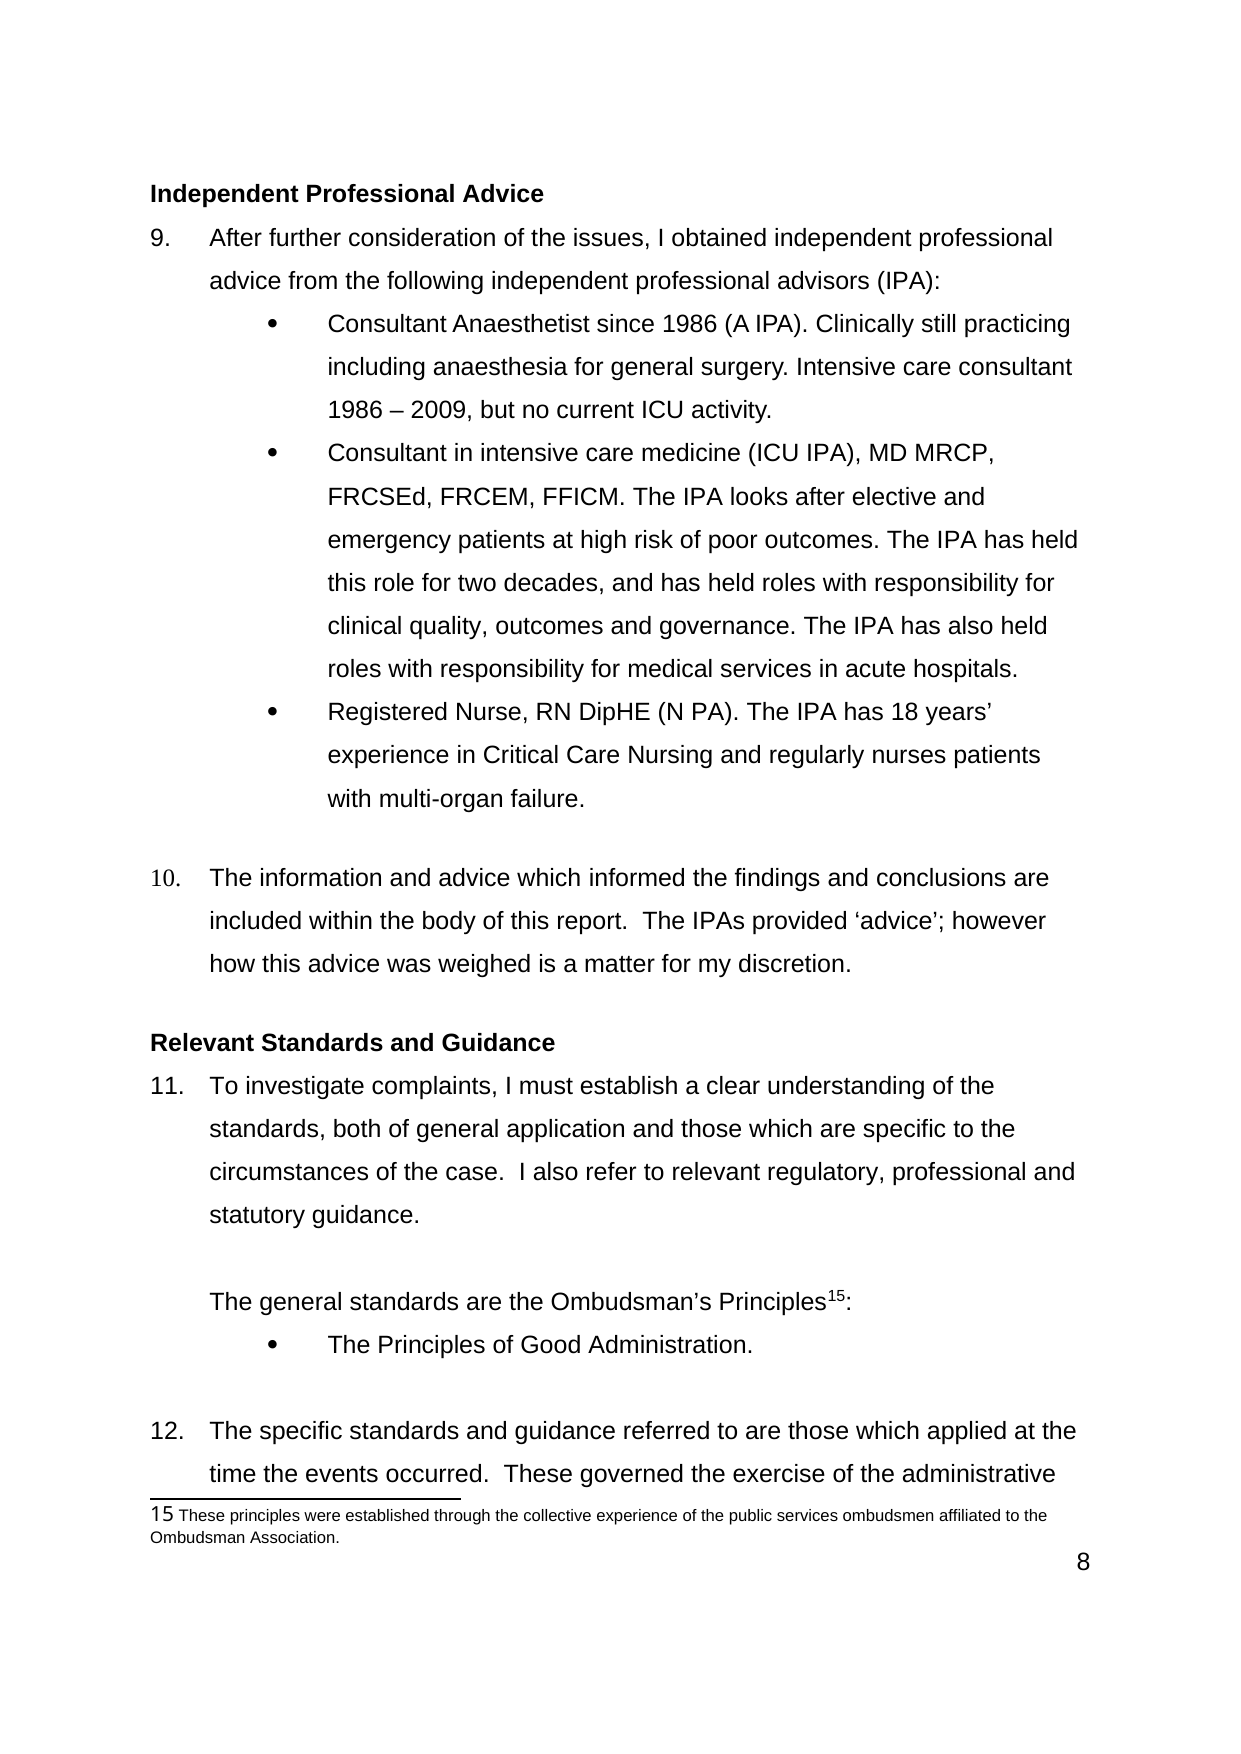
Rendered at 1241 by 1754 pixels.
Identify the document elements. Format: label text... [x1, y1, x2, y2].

list Registered Nurse, RN DipHE (N PA). The IPA has 18 years’ experience in Critical Care Nursing and regularly nurses patients with multi-organ failure. [268, 697, 1090, 812]
list Consultant Anaesthetist since 1986 (A IPA). Clinically still practicing including anaesthesia for general surgery. Intensive care consultant 1986 – 2009, but no current ICU activity. [268, 309, 1090, 424]
list The Principles of Good Administration. [268, 1330, 1090, 1359]
text The general standards are the Ombudsman’s Principles: [150, 1287, 1090, 1316]
list Consultant in intensive care medicine (ICU IPA), MD MRCP, FRCSEd, FRCEM, FFICM. The IPA looks after elective and emergency patients at high risk of poor outcomes. The IPA has held this role for two decades, and has held roles with responsibility for clinical quality, outcomes and governance. The IPA has also held roles with responsibility for medical services in acute hospitals. [268, 438, 1090, 683]
list After further consideration of the issues, I obtained independent professional advice from the following independent professional advisors (IPA): [150, 223, 1090, 294]
list To investigate complaints, I must establish a clear understanding of the standards, both of general application and those which are specific to the circumstances of the case. I also refer to relevant regulatory, professional and statutory guidance. [150, 1071, 1090, 1229]
text These principles were established through the collective experience of the public services ombudsmen affiliated to the Ombudsman Association. [150, 1499, 1090, 1547]
list The information and advice which informed the findings and conclusions are included within the body of this report. The IPAs provided ‘advice’; however how this advice was weighed is a matter for my discretion. [150, 863, 1090, 978]
text Relevant Standards and Guidance [150, 1028, 1090, 1057]
list The specific standards and guidance referred to are those which applied at the time the events occurred. These governed the exercise of the administrative [150, 1416, 1090, 1488]
text Independent Professional Advice [150, 179, 1090, 208]
